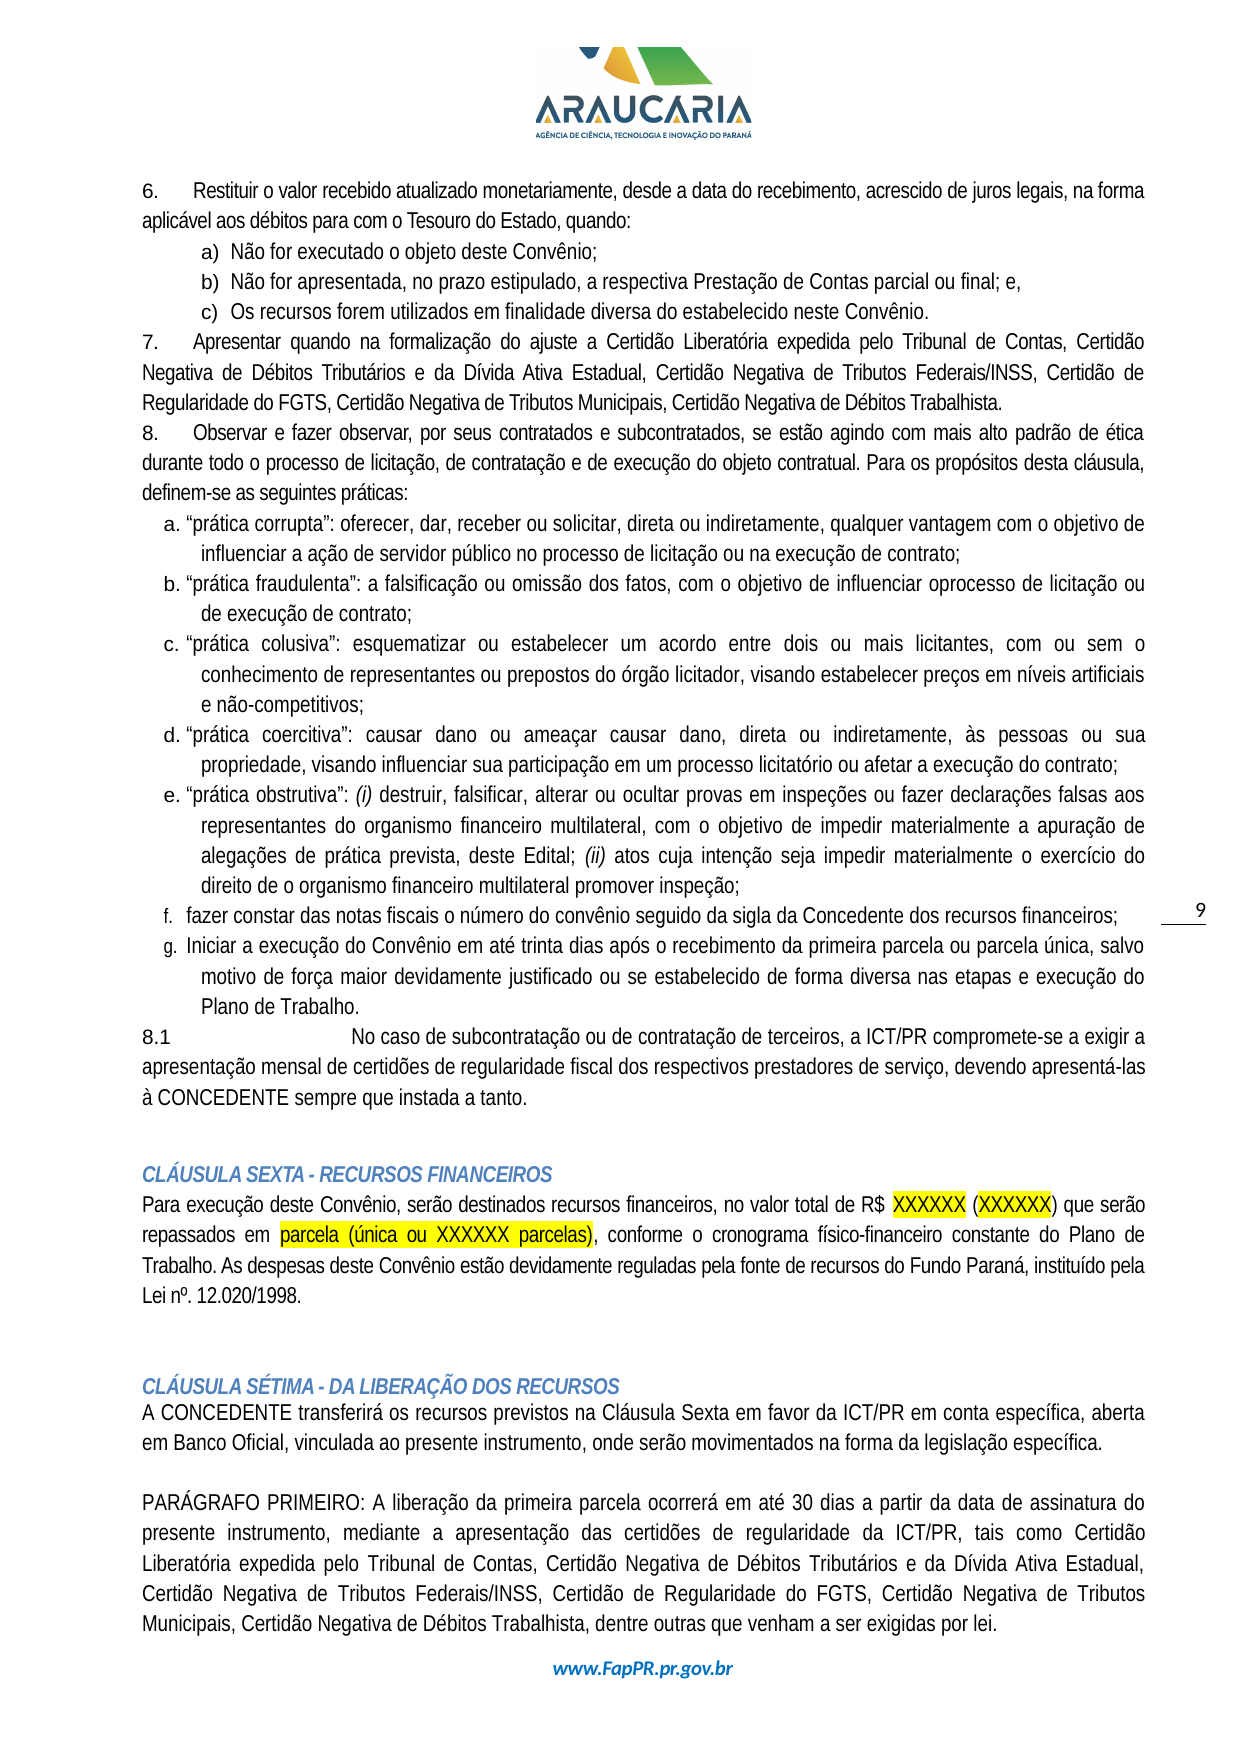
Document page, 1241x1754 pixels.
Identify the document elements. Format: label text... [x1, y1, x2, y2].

text Parágrafo PRIMEIRO: A liberação da primeira parcela ocorrerá em até 30 dias a partir da data de assinatura do presente instrumento, mediante a apresentação das certidões de regularidade da ICT/PR, tais como Certidão Liberatória expedida pelo Tribunal de Contas, Certidão Negativa de Débitos Tributários e da Dívida Ativa Estadual, Certidão Negativa de Tributos Federais/INSS, Certidão de Regularidade do FGTS, Certidão Negativa de Tributos Municipais, Certidão Negativa de Débitos Trabalhista, dentre outras que venham a ser exigidas por lei. [142, 1489, 1146, 1636]
list “prática corrupta”: oferecer, dar, receber ou solicitar, direta ou indiretamente, qualquer vantagem com o objetivo de influenciar a ação de servidor público no processo de licitação ou na execução de contrato; [163, 509, 1146, 566]
list fazer constar das notas fiscais o número do convênio seguido da sigla da Concedente dos recursos financeiros; [163, 902, 1146, 928]
subtitle CLÁUSULA SÉTIMA - DA LIBERAÇÃO DOS RECURSOS [142, 1376, 1146, 1398]
list Os recursos forem utilizados em finalidade diversa do estabelecido neste Convênio. [201, 298, 1146, 324]
subtitle CLÁUSULA SEXTA - RECURSOS FINANCEIROS [142, 1165, 1146, 1187]
list “prática fraudulenta”: a falsificação ou omissão dos fatos, com o objetivo de influenciar oprocesso de licitação ou de execução de contrato; [163, 570, 1146, 626]
list No caso de subcontratação ou de contratação de terceiros, a ICT/PR compromete-se a exigir a apresentação mensal de certidões de regularidade fiscal dos respectivos prestadores de serviço, devendo apresentá-las à CONCEDENTE sempre que instada a tanto. [142, 1023, 1146, 1110]
list Iniciar a execução do Convênio em até trinta dias após o recebimento da primeira parcela ou parcela única, salvo motivo de força maior devidamente justificado ou se estabelecido de forma diversa nas etapas e execução do Plano de Trabalho. [163, 932, 1146, 1019]
list “prática obstrutiva”: (i) destruir, falsificar, alterar ou ocultar provas em inspeções ou fazer declarações falsas aos representantes do organismo financeiro multilateral, com o objetivo de impedir materialmente a apuração de alegações de prática prevista, deste Edital; (ii) atos cuja intenção seja impedir materialmente o exercício do direito de o organismo financeiro multilateral promover inspeção; [163, 781, 1146, 898]
list Não for apresentada, no prazo estipulado, a respectiva Prestação de Contas parcial ou final; e, [201, 268, 1146, 294]
list Apresentar quando na formalização do ajuste a Certidão Liberatória expedida pelo Tribunal de Contas, Certidão Negativa de Débitos Tributários e da Dívida Ativa Estadual, Certidão Negativa de Tributos Federais/INSS, Certidão de Regularidade do FGTS, Certidão Negativa de Tributos Municipais, Certidão Negativa de Débitos Trabalhista. [142, 328, 1146, 415]
text Para execução deste Convênio, serão destinados recursos financeiros, no valor total de R$ XXXXXX (XXXXXX) que serão repassados em parcela (única ou XXXXXX parcelas), conforme o cronograma físico-financeiro constante do Plano de Trabalho. As despesas deste Convênio estão devidamente reguladas pela fonte de recursos do Fundo Paraná, instituído pela Lei nº. 12.020/1998. [142, 1191, 1146, 1308]
list Observar e fazer observar, por seus contratados e subcontratados, se estão agindo com mais alto padrão de ética durante todo o processo de licitação, de contratação e de execução do objeto contratual. Para os propósitos desta cláusula, definem-se as seguintes práticas: [142, 419, 1146, 506]
list Não for executado o objeto deste Convênio; [201, 238, 1146, 264]
text A CONCEDENTE transferirá os recursos previstos na Cláusula Sexta em favor da ICT/PR em conta específica, aberta em Banco Oficial, vinculada ao presente instrumento, onde serão movimentados na forma da legislação específica. [142, 1398, 1146, 1455]
list “prática colusiva”: esquematizar ou estabelecer um acordo entre dois ou mais licitantes, com ou sem o conhecimento de representantes ou prepostos do órgão licitador, visando estabelecer preços em níveis artificiais e não-competitivos; [163, 630, 1146, 717]
list Restituir o valor recebido atualizado monetariamente, desde a data do recebimento, acrescido de juros legais, na forma aplicável aos débitos para com o Tesouro do Estado, quando: [142, 177, 1146, 234]
picture [536, 47, 752, 140]
list “prática coercitiva”: causar dano ou ameaçar causar dano, direta ou indiretamente, às pessoas ou sua propriedade, visando influenciar sua participação em um processo licitatório ou afetar a execução do contrato; [163, 721, 1146, 777]
